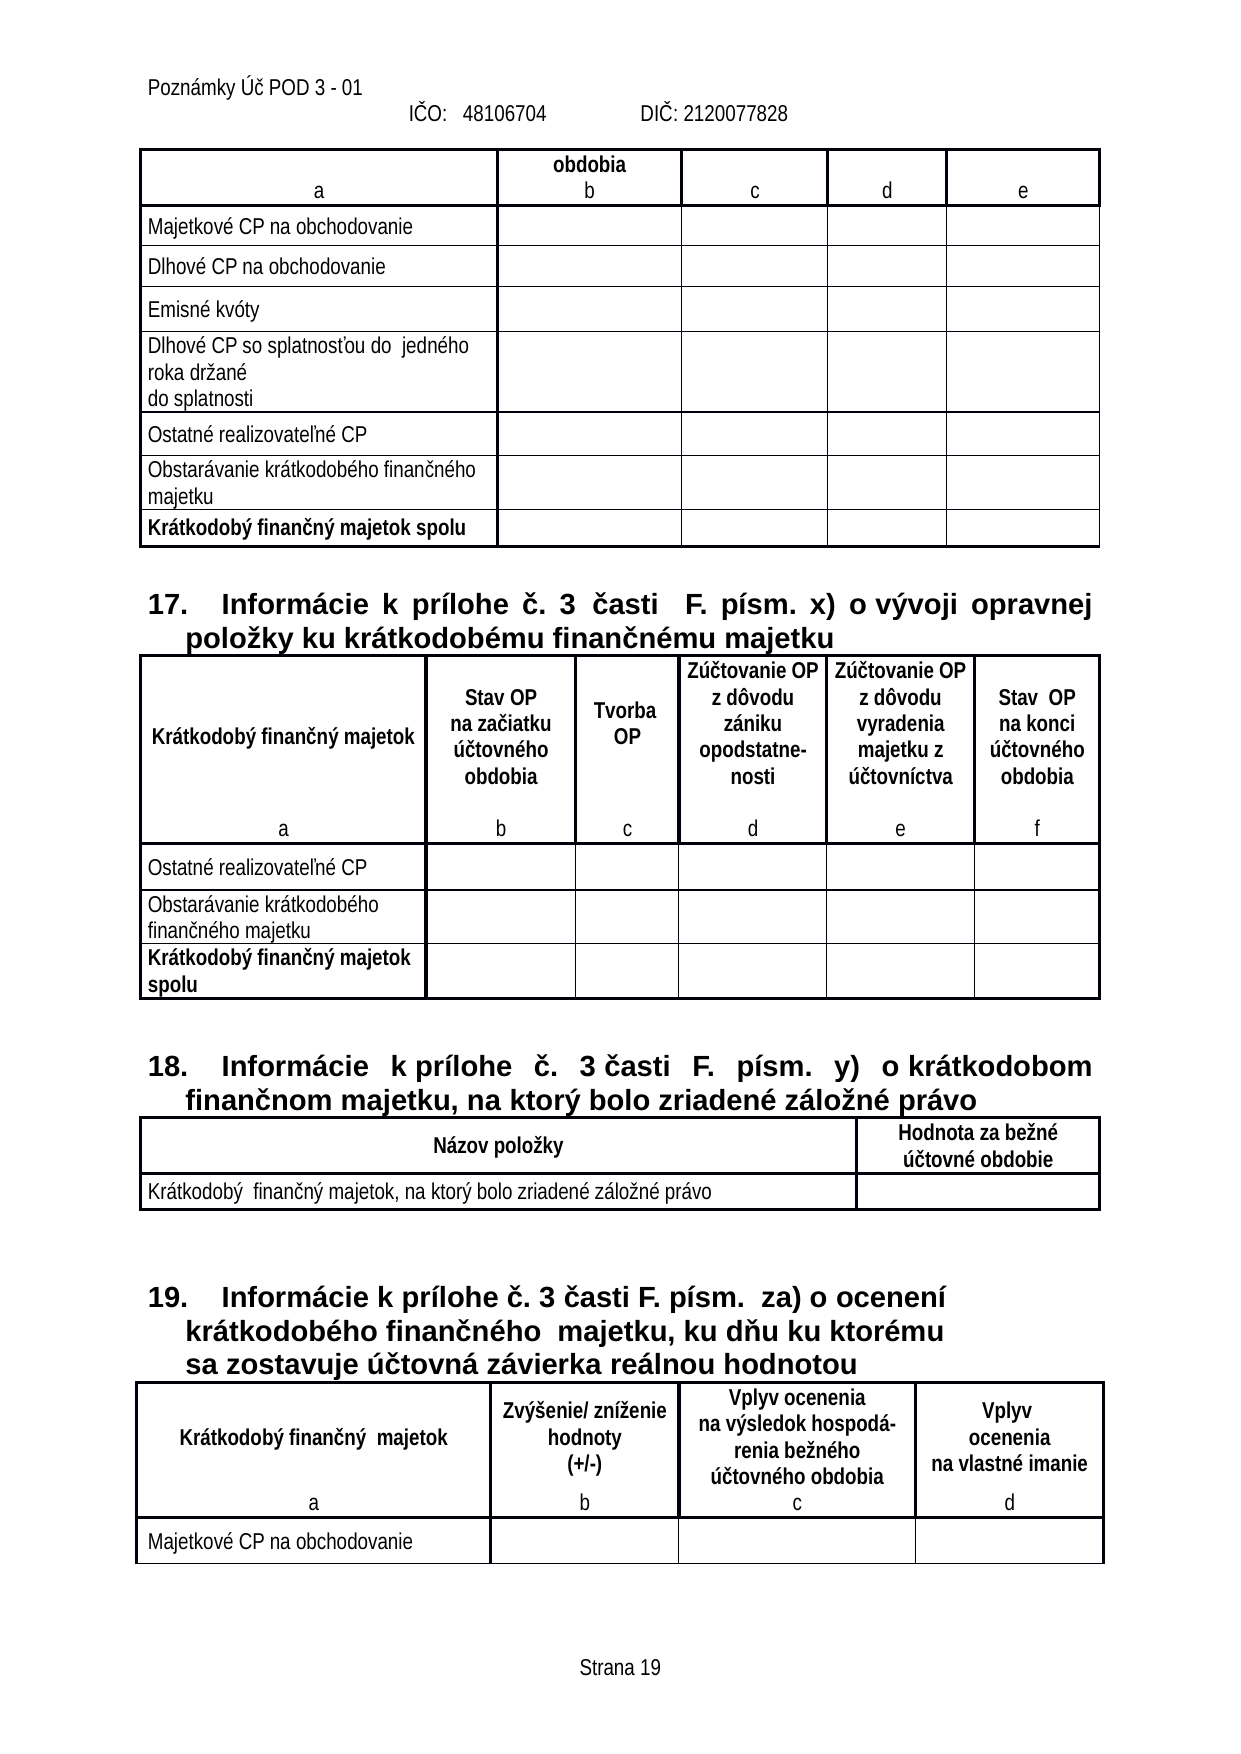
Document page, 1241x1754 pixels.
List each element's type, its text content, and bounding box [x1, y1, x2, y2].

table_header Tvorba OP [577, 657, 677, 815]
table_cell [499, 287, 681, 331]
table_cell Dlhové CP na obchodovanie [142, 246, 496, 286]
table_cell a [142, 815, 424, 842]
table_header Vplyv ocenenia na výsledok hospodá-renia bežného účtovného obdobia [681, 1384, 914, 1489]
title Informácie k prílohe č. 3 časti F. písm. x) o vývoji opravnej položky ku krátkodobému finančnému majetku [148, 587, 1092, 654]
table_cell [947, 332, 1099, 411]
table_cell [947, 456, 1099, 509]
table_cell [828, 510, 946, 544]
table_cell [948, 151, 1098, 177]
table_cell [947, 287, 1099, 331]
table_cell [858, 1175, 1098, 1207]
table_cell Majetkové CP na obchodovanie [138, 1519, 489, 1563]
table_cell [828, 332, 946, 411]
table_cell Ostatné realizovateľné CP [142, 845, 424, 889]
table_cell [947, 246, 1099, 286]
table_cell [679, 845, 826, 889]
table_header Názov položky [142, 1119, 855, 1172]
table_header Stav OP na konci účtovného obdobia [976, 657, 1098, 815]
table_cell [499, 413, 681, 455]
table_cell Ostatné realizovateľné CP [142, 413, 496, 455]
table_cell c [577, 815, 677, 842]
table_header [142, 151, 496, 177]
table_cell Obstarávanie krátkodobého finančného majetku [142, 891, 424, 943]
table_cell [975, 944, 1098, 997]
table_cell f [976, 815, 1098, 842]
table_header Krátkodobý finančný majetok [142, 657, 424, 815]
table_header Zúčtovanie OP z dôvodu zániku opodstatne-nosti [681, 657, 825, 815]
table_cell [428, 891, 575, 943]
table_header Hodnota za bežné účtovné obdobie [858, 1119, 1098, 1172]
table_header Krátkodobý finančný majetok [138, 1384, 489, 1489]
table_header Vplyv ocenenia na vlastné imanie [917, 1384, 1102, 1489]
table_cell [827, 845, 974, 889]
table_cell b [499, 177, 680, 203]
table_cell [682, 456, 827, 509]
table_cell a [138, 1489, 489, 1516]
table_cell [947, 413, 1099, 455]
table_header Zúčtovanie OP z dôvodu vyradenia majetku z účtovníctva [828, 657, 973, 815]
table_cell e [828, 815, 973, 842]
table_cell [829, 151, 945, 177]
table_cell Krátkodobý finančný majetok spolu [142, 944, 424, 997]
table_cell [499, 510, 681, 544]
table_cell e [948, 177, 1098, 203]
table_cell [428, 944, 575, 997]
table_cell Obstarávanie krátkodobého finančného majetku [142, 456, 496, 509]
table_cell [679, 891, 826, 943]
table_cell c [683, 177, 826, 203]
table_cell [827, 891, 974, 943]
table_cell [576, 845, 678, 889]
table_cell [682, 207, 827, 245]
table_cell [828, 246, 946, 286]
table_cell [828, 287, 946, 331]
table_cell [492, 1519, 678, 1563]
table_cell [576, 891, 678, 943]
table_cell b [428, 815, 574, 842]
table_cell [828, 456, 946, 509]
table_cell [682, 287, 827, 331]
table_cell [679, 944, 826, 997]
table_cell c [681, 1489, 914, 1516]
table_cell [499, 207, 681, 245]
table_cell [499, 456, 681, 509]
table_cell [682, 510, 827, 544]
table_header Zvýšenie/ zníženie hodnoty (+/-) [492, 1384, 677, 1489]
table_cell [499, 246, 681, 286]
table_cell [683, 151, 826, 177]
table_cell Krátkodobý finančný majetok, na ktorý bolo zriadené záložné právo [142, 1175, 855, 1207]
table_header Stav OP na začiatku účtovného obdobia [428, 657, 574, 815]
table_cell [947, 207, 1099, 245]
table_cell [682, 413, 827, 455]
table_cell Krátkodobý finančný majetok spolu [142, 510, 496, 544]
table_cell [916, 1519, 1102, 1563]
table_cell Dlhové CP so splatnosťou do jedného roka držané do splatnosti [142, 332, 496, 411]
title Informácie k prílohe č. 3 časti F. písm. y) o krátkodobom finančnom majetku, na ktorý bolo zriadené záložné právo [148, 1049, 1092, 1116]
title Informácie k prílohe č. 3 časti F. písm. za) o ocenení krátkodobého finančného majetku, ku dňu ku ktorému sa zostavuje účtovná závierka reálnou hodnotou [148, 1280, 1092, 1381]
table_cell [828, 207, 946, 245]
table_cell Emisné kvóty [142, 287, 496, 331]
table_cell [975, 845, 1098, 889]
table_cell [827, 944, 974, 997]
table_cell Majetkové CP na obchodovanie [142, 207, 496, 245]
table_cell [499, 332, 681, 411]
table_cell d [829, 177, 945, 203]
table_cell [682, 246, 827, 286]
table_cell [576, 944, 678, 997]
table_cell d [681, 815, 825, 842]
table_cell [682, 332, 827, 411]
table_cell a [142, 177, 496, 203]
table_cell [428, 845, 575, 889]
table_cell [679, 1519, 915, 1563]
table_cell d [917, 1489, 1102, 1516]
table_cell [828, 413, 946, 455]
table_cell [947, 510, 1099, 544]
table_cell obdobia [499, 151, 680, 177]
table_cell [975, 891, 1098, 943]
table_cell b [492, 1489, 677, 1516]
